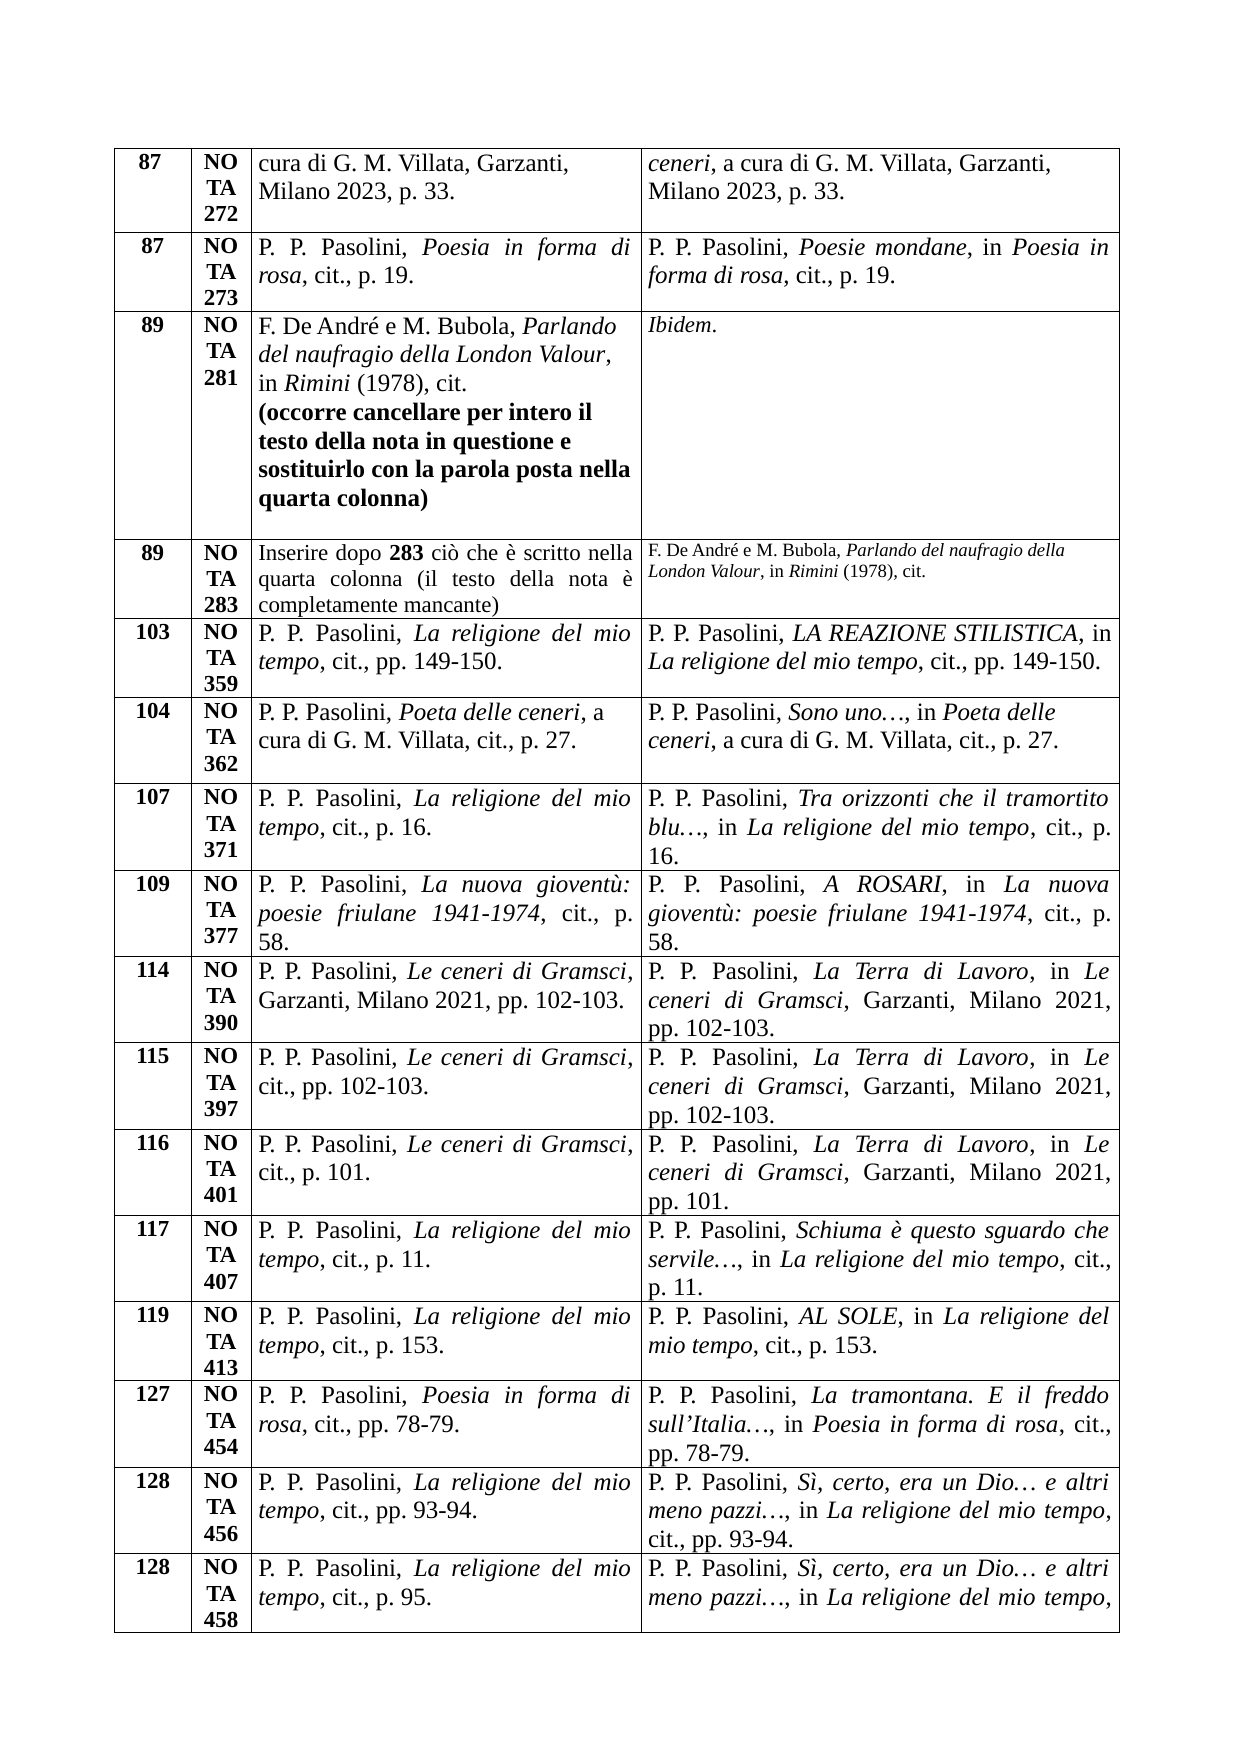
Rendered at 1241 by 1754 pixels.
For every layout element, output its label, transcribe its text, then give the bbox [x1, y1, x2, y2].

table_cell NOTA 362 [192, 698, 251, 783]
table_cell F. De André e M. Bubola, Parlando del naufragio della London Valour, in Rimini (1978), cit. (occorre cancellare per intero il testo della nota in questione e sostituirlo con la parola posta nella quarta colonna) [252, 312, 641, 538]
table_cell P. P. Pasolini, Poesie mondane, in Poesia in forma di rosa, cit., p. 19. [642, 233, 1119, 311]
table_cell P. P. Pasolini, La religione del mio tempo, cit., p. 95. [252, 1554, 641, 1632]
table_cell P. P. Pasolini, Le ceneri di Gramsci, cit., pp. 102-103. [252, 1043, 641, 1128]
table_cell NOTA 454 [192, 1381, 251, 1467]
table_cell P. P. Pasolini, LA REAZIONE STILISTICA, in La religione del mio tempo, cit., pp. 149-150. [642, 619, 1119, 697]
table_cell Ibidem. [642, 312, 1119, 538]
table_cell NOTA 371 [192, 784, 251, 869]
table_cell 87 [115, 233, 191, 311]
table_cell P. P. Pasolini, Sì, certo, era un Dio… e altri meno pazzi…, in La religione del mio tempo, cit., pp. 93-94. [642, 1468, 1119, 1553]
table_cell NOTA 413 [192, 1302, 251, 1380]
table_cell P. P. Pasolini, La religione del mio tempo, cit., p. 153. [252, 1302, 641, 1380]
table_cell P. P. Pasolini, Schiuma è questo sguardo che servile…, in La religione del mio tempo, cit., p. 11. [642, 1216, 1119, 1301]
table_cell P. P. Pasolini, Le ceneri di Gramsci, cit., p. 101. [252, 1130, 641, 1215]
table_cell 104 [115, 698, 191, 783]
table_cell NOTA 273 [192, 233, 251, 311]
table_cell 127 [115, 1381, 191, 1467]
table_cell P. P. Pasolini, La Terra di Lavoro, in Le ceneri di Gramsci, Garzanti, Milano 2021, pp. 102-103. [642, 957, 1119, 1042]
table_cell 103 [115, 619, 191, 697]
table_cell P. P. Pasolini, La nuova gioventù: poesie friulane 1941-1974, cit., p. 58. [252, 871, 641, 956]
table_cell P. P. Pasolini, Poesia in forma di rosa, cit., p. 19. [252, 233, 641, 311]
table_cell F. De André e M. Bubola, Parlando del naufragio della London Valour, in Rimini (1978), cit. [642, 540, 1119, 618]
table_cell NOTA 397 [192, 1043, 251, 1128]
table_cell NOTA 407 [192, 1216, 251, 1301]
table_cell NOTA 359 [192, 619, 251, 697]
table_cell P. P. Pasolini, AL SOLE, in La religione del mio tempo, cit., p. 153. [642, 1302, 1119, 1380]
table_cell NOTA 456 [192, 1468, 251, 1553]
table_cell P. P. Pasolini, A ROSARI, in La nuova gioventù: poesie friulane 1941-1974, cit., p. 58. [642, 871, 1119, 956]
table_cell 114 [115, 957, 191, 1042]
table_cell P. P. Pasolini, La religione del mio tempo, cit., p. 11. [252, 1216, 641, 1301]
table_cell P. P. Pasolini, Sì, certo, era un Dio… e altri meno pazzi…, in La religione del mio tempo, [642, 1554, 1119, 1632]
table_cell 89 [115, 312, 191, 538]
table_cell 117 [115, 1216, 191, 1301]
table_cell P. P. Pasolini, La Terra di Lavoro, in Le ceneri di Gramsci, Garzanti, Milano 2021, pp. 101. [642, 1130, 1119, 1215]
table_cell P. P. Pasolini, La religione del mio tempo, cit., pp. 149-150. [252, 619, 641, 697]
table_cell 115 [115, 1043, 191, 1128]
table_cell 128 [115, 1468, 191, 1553]
table_cell NOTA 283 [192, 540, 251, 618]
table_cell Inserire dopo 283 ciò che è scritto nella quarta colonna (il testo della nota è completamente mancante) [252, 540, 641, 618]
table_cell NOTA 377 [192, 871, 251, 956]
table_cell ceneri, a cura di G. M. Villata, Garzanti, Milano 2023, p. 33. [642, 149, 1119, 232]
table_cell P. P. Pasolini, Poeta delle ceneri, a cura di G. M. Villata, cit., p. 27. [252, 698, 641, 783]
table_cell 109 [115, 871, 191, 956]
table_cell 107 [115, 784, 191, 869]
table_cell NOTA 272 [192, 149, 251, 232]
table_cell P. P. Pasolini, La religione del mio tempo, cit., pp. 93-94. [252, 1468, 641, 1553]
table_cell NOTA 281 [192, 312, 251, 538]
table_cell P. P. Pasolini, Poesia in forma di rosa, cit., pp. 78-79. [252, 1381, 641, 1467]
table_cell 87 [115, 149, 191, 232]
table_cell cura di G. M. Villata, Garzanti, Milano 2023, p. 33. [252, 149, 641, 232]
table_cell 119 [115, 1302, 191, 1380]
table_cell 128 [115, 1554, 191, 1632]
table_cell NOTA 390 [192, 957, 251, 1042]
table_cell NOTA 458 [192, 1554, 251, 1632]
table_cell P. P. Pasolini, Le ceneri di Gramsci, Garzanti, Milano 2021, pp. 102-103. [252, 957, 641, 1042]
table_cell P. P. Pasolini, Sono uno…, in Poeta delle ceneri, a cura di G. M. Villata, cit., p. 27. [642, 698, 1119, 783]
table_cell P. P. Pasolini, Tra orizzonti che il tramortito blu…, in La religione del mio tempo, cit., p. 16. [642, 784, 1119, 869]
table_cell 89 [115, 540, 191, 618]
table_cell P. P. Pasolini, La religione del mio tempo, cit., p. 16. [252, 784, 641, 869]
table_cell NOTA 401 [192, 1130, 251, 1215]
table_cell P. P. Pasolini, La tramontana. E il freddo sull’Italia…, in Poesia in forma di rosa, cit., pp. 78-79. [642, 1381, 1119, 1467]
table_cell 116 [115, 1130, 191, 1215]
table_cell P. P. Pasolini, La Terra di Lavoro, in Le ceneri di Gramsci, Garzanti, Milano 2021, pp. 102-103. [642, 1043, 1119, 1128]
